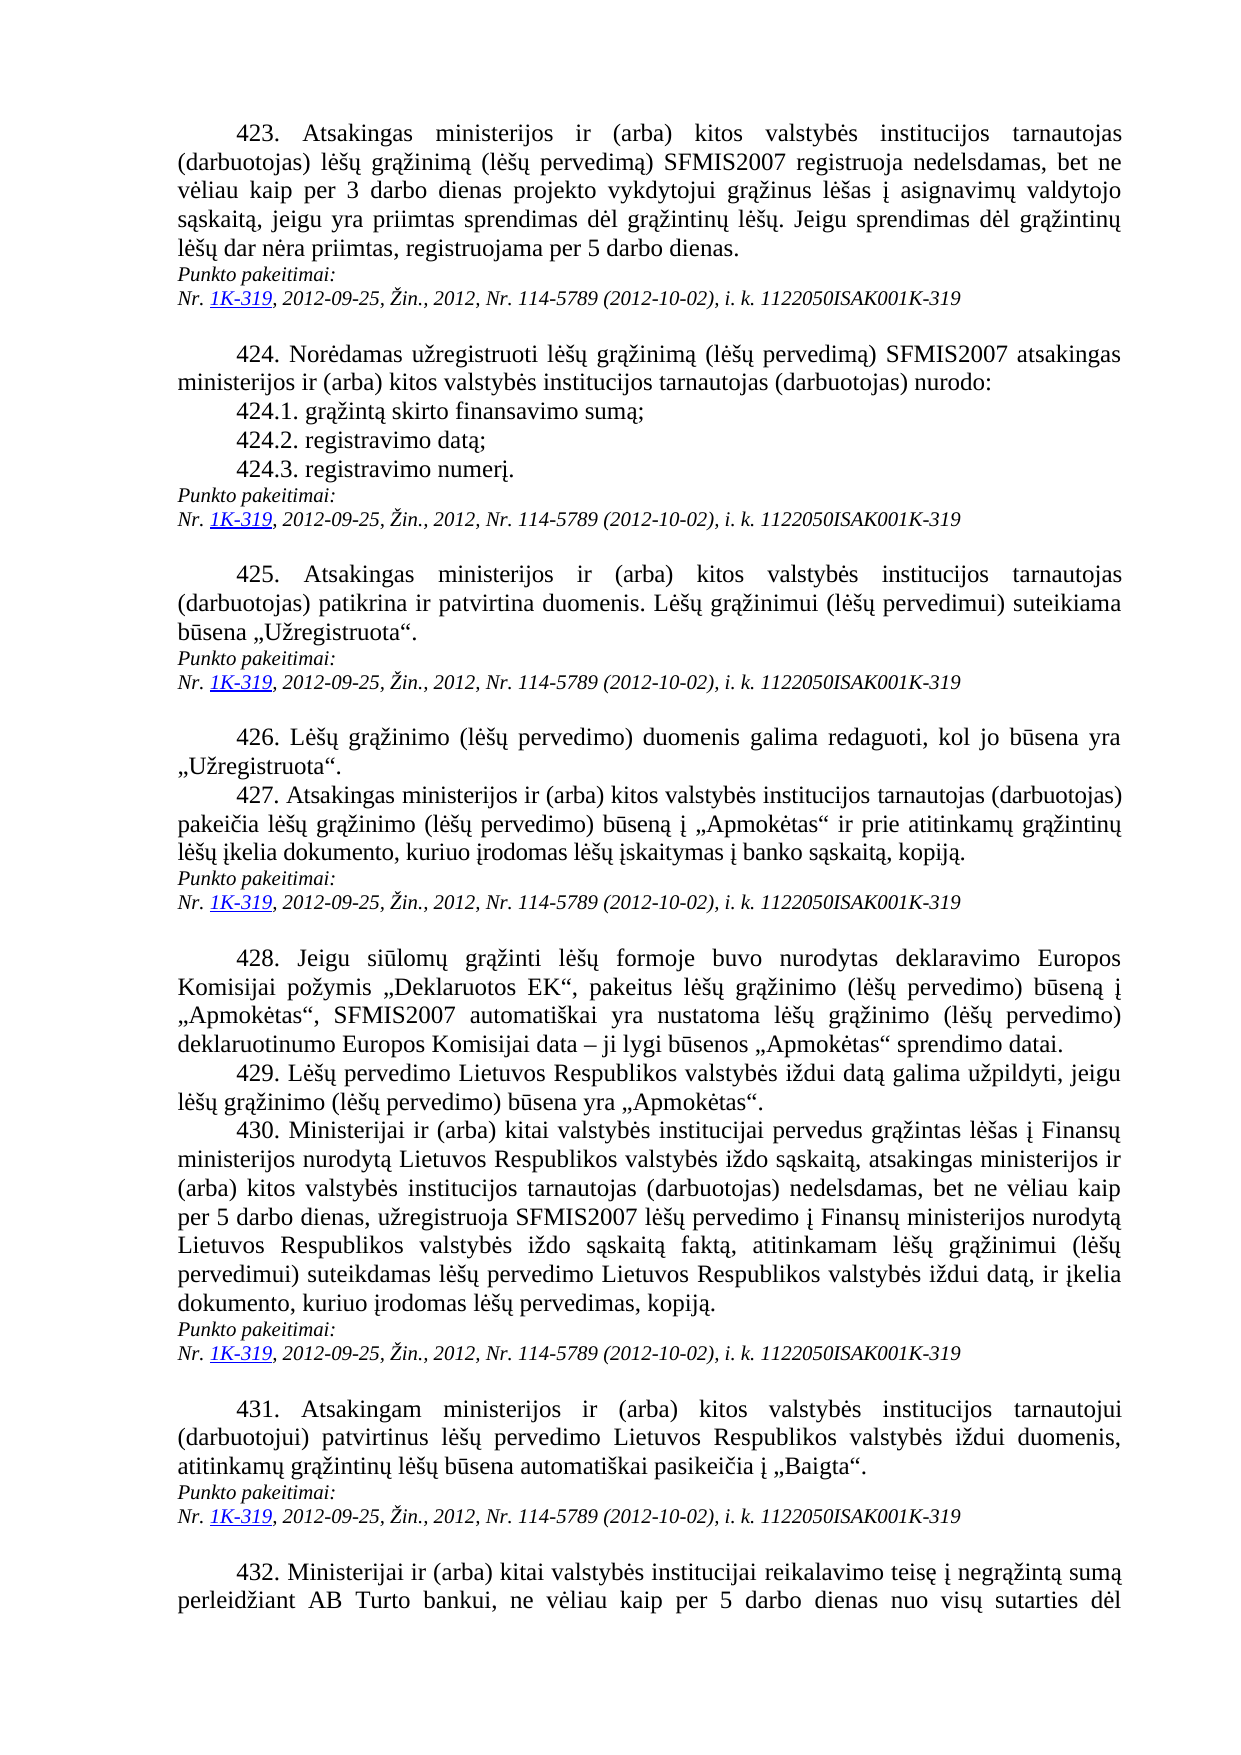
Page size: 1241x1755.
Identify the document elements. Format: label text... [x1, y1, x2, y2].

text 432. Ministerijai ir (arba) kitai valstybės institucijai reikalavimo teisę į negrąžintą sumą perleidžiant AB Turto bankui, ne vėliau kaip per 5 darbo dienas nuo visų sutarties dėl [177, 1557, 1122, 1614]
text Nr. 1K-319, 2012-09-25, Žin., 2012, Nr. 114-5789 (2012-10-02), i. k. 1122050ISAK001K-319 [177, 1504, 1122, 1528]
text Punkto pakeitimai: [177, 1317, 1122, 1341]
text Nr. 1K-319, 2012-09-25, Žin., 2012, Nr. 114-5789 (2012-10-02), i. k. 1122050ISAK001K-319 [177, 670, 1122, 694]
text 425. Atsakingas ministerijos ir (arba) kitos valstybės institucijos tarnautojas (darbuotojas) patikrina ir patvirtina duomenis. Lėšų grąžinimui (lėšų pervedimui) suteikiama būsena „Užregistruota“. [177, 559, 1122, 646]
text 430. Ministerijai ir (arba) kitai valstybės institucijai pervedus grąžintas lėšas į Finansų ministerijos nurodytą Lietuvos Respublikos valstybės iždo sąskaitą, atsakingas ministerijos ir (arba) kitos valstybės institucijos tarnautojas (darbuotojas) nedelsdamas, bet ne vėliau kaip per 5 darbo dienas, užregistruoja SFMIS2007 lėšų pervedimo į Finansų ministerijos nurodytą Lietuvos Respublikos valstybės iždo sąskaitą faktą, atitinkamam lėšų grąžinimui (lėšų pervedimui) suteikdamas lėšų pervedimo Lietuvos Respublikos valstybės iždui datą, ir įkelia dokumento, kuriuo įrodomas lėšų pervedimas, kopiją. [177, 1116, 1122, 1317]
text 431. Atsakingam ministerijos ir (arba) kitos valstybės institucijos tarnautojui (darbuotojui) patvirtinus lėšų pervedimo Lietuvos Respublikos valstybės iždui duomenis, atitinkamų grąžintinų lėšų būsena automatiškai pasikeičia į „Baigta“. [177, 1394, 1122, 1480]
text 429. Lėšų pervedimo Lietuvos Respublikos valstybės iždui datą galima užpildyti, jeigu lėšų grąžinimo (lėšų pervedimo) būsena yra „Apmokėtas“. [177, 1058, 1122, 1116]
text 428. Jeigu siūlomų grąžinti lėšų formoje buvo nurodytas deklaravimo Europos Komisijai požymis „Deklaruotos EK“, pakeitus lėšų grąžinimo (lėšų pervedimo) būseną į „Apmokėtas“, SFMIS2007 automatiškai yra nustatoma lėšų grąžinimo (lėšų pervedimo) deklaruotinumo Europos Komisijai data – ji lygi būsenos „Apmokėtas“ sprendimo datai. [177, 943, 1122, 1058]
text 424. Norėdamas užregistruoti lėšų grąžinimą (lėšų pervedimą) SFMIS2007 atsakingas ministerijos ir (arba) kitos valstybės institucijos tarnautojas (darbuotojas) nurodo: [177, 339, 1122, 396]
text Punkto pakeitimai: [177, 262, 1122, 286]
text Nr. 1K-319, 2012-09-25, Žin., 2012, Nr. 114-5789 (2012-10-02), i. k. 1122050ISAK001K-319 [177, 286, 1122, 310]
text Punkto pakeitimai: [177, 482, 1122, 507]
text Nr. 1K-319, 2012-09-25, Žin., 2012, Nr. 114-5789 (2012-10-02), i. k. 1122050ISAK001K-319 [177, 1341, 1122, 1365]
text 424.3. registravimo numerį. [177, 454, 1122, 482]
text Nr. 1K-319, 2012-09-25, Žin., 2012, Nr. 114-5789 (2012-10-02), i. k. 1122050ISAK001K-319 [177, 507, 1122, 531]
text 427. Atsakingas ministerijos ir (arba) kitos valstybės institucijos tarnautojas (darbuotojas) pakeičia lėšų grąžinimo (lėšų pervedimo) būseną į „Apmokėtas“ ir prie atitinkamų grąžintinų lėšų įkelia dokumento, kuriuo įrodomas lėšų įskaitymas į banko sąskaitą, kopiją. [177, 780, 1122, 866]
text 423. Atsakingas ministerijos ir (arba) kitos valstybės institucijos tarnautojas (darbuotojas) lėšų grąžinimą (lėšų pervedimą) SFMIS2007 registruoja nedelsdamas, bet ne vėliau kaip per 3 darbo dienas projekto vykdytojui grąžinus lėšas į asignavimų valdytojo sąskaitą, jeigu yra priimtas sprendimas dėl grąžintinų lėšų. Jeigu sprendimas dėl grąžintinų lėšų dar nėra priimtas, registruojama per 5 darbo dienas. [177, 118, 1122, 262]
text Punkto pakeitimai: [177, 646, 1122, 670]
text 424.2. registravimo datą; [177, 425, 1122, 454]
text Punkto pakeitimai: [177, 866, 1122, 890]
text Punkto pakeitimai: [177, 1480, 1122, 1504]
text 426. Lėšų grąžinimo (lėšų pervedimo) duomenis galima redaguoti, kol jo būsena yra „Užregistruota“. [177, 722, 1122, 780]
text Nr. 1K-319, 2012-09-25, Žin., 2012, Nr. 114-5789 (2012-10-02), i. k. 1122050ISAK001K-319 [177, 890, 1122, 914]
text 424.1. grąžintą skirto finansavimo sumą; [177, 396, 1122, 425]
